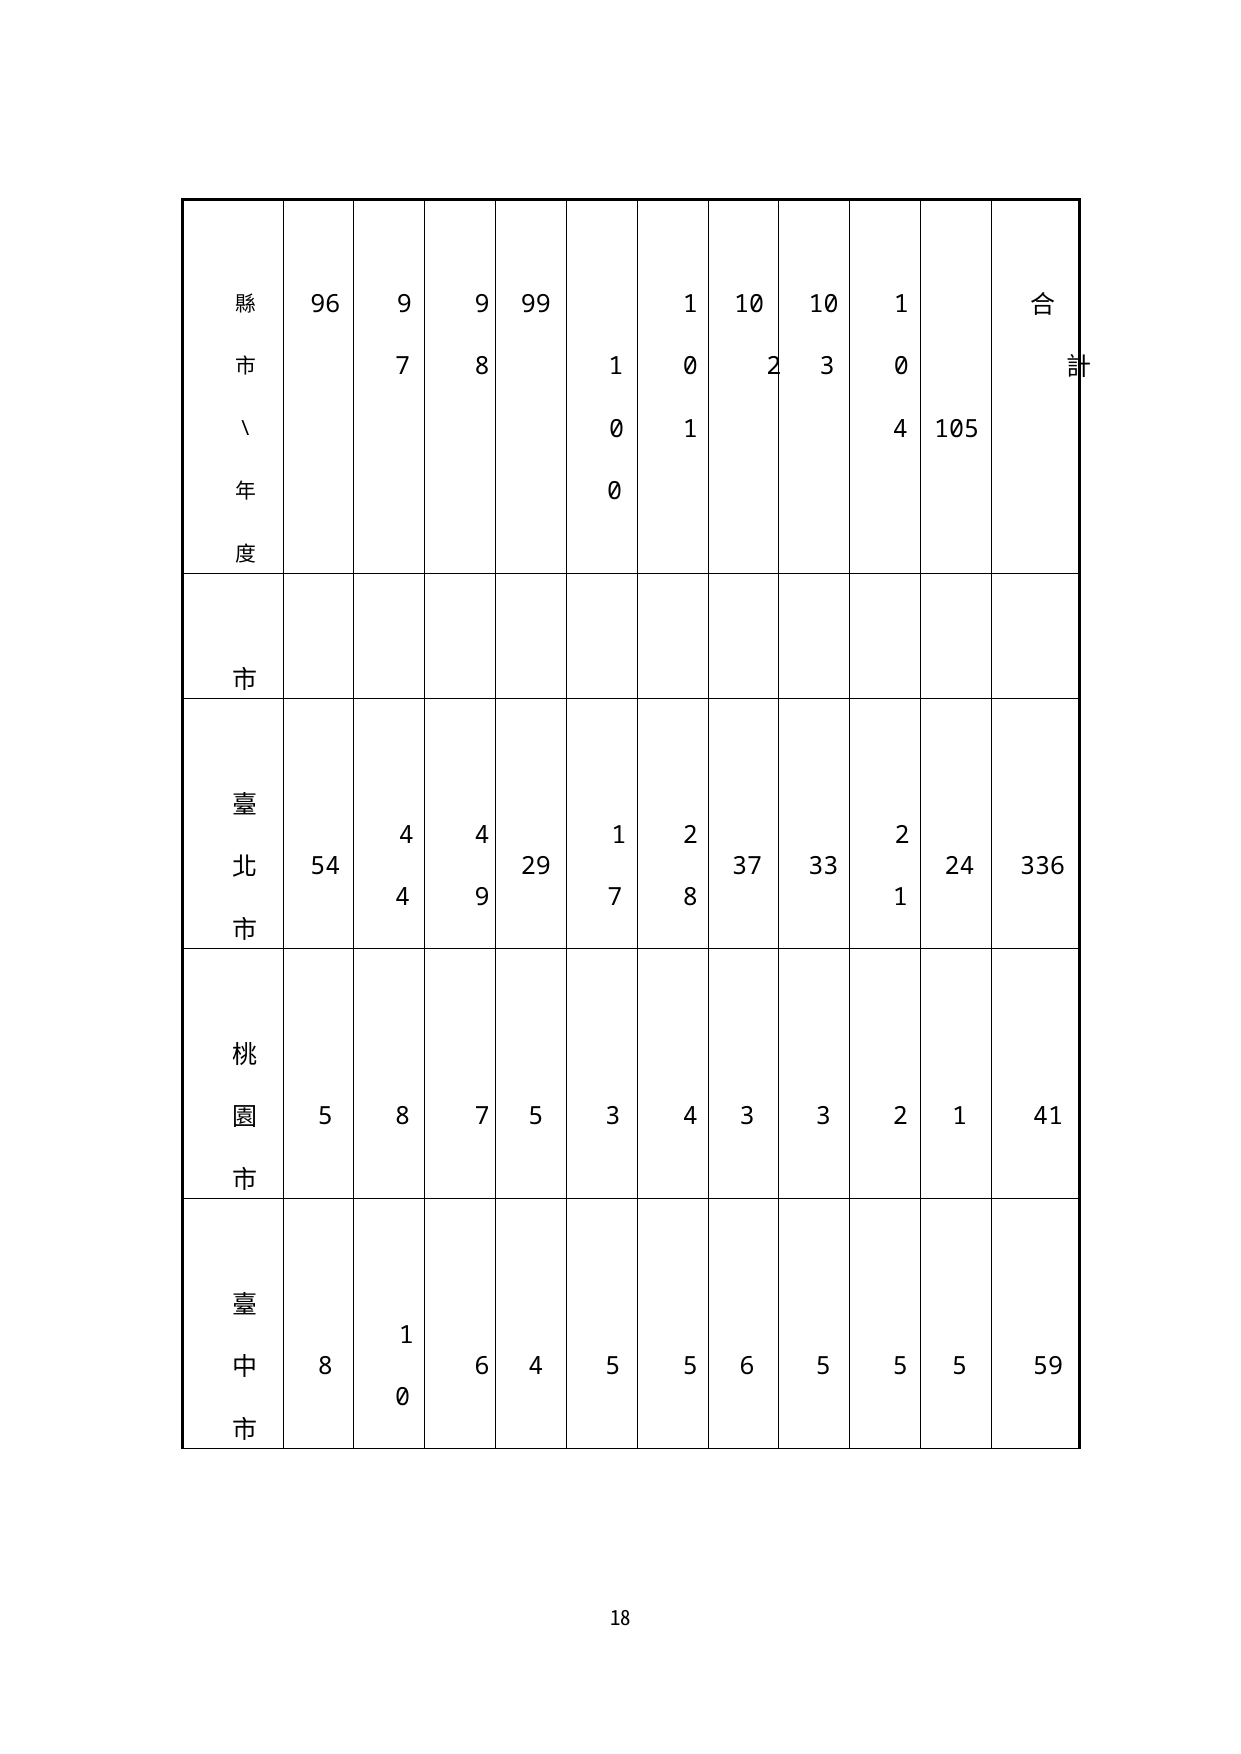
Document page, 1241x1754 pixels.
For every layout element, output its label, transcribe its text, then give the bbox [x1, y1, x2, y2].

table_cell 54 [284, 699, 353, 948]
table_cell 3 [567, 949, 637, 1198]
table_cell 5 [850, 1199, 920, 1448]
table_cell 1 [921, 949, 991, 1198]
table_cell 3 [709, 949, 778, 1198]
table_cell [921, 574, 991, 698]
table_cell 44 [354, 699, 424, 948]
table_header 縣市\年度 [184, 201, 283, 573]
table_cell 37 [709, 699, 778, 948]
table_cell [496, 574, 566, 698]
table_header 99 [496, 201, 566, 573]
table_cell 6 [425, 1199, 495, 1448]
table_cell 臺北市 [184, 699, 283, 948]
table_cell 41 [992, 949, 1078, 1198]
table_cell [284, 574, 353, 698]
table_header 96 [284, 201, 353, 573]
table_header 104 [850, 201, 920, 573]
table_header 100 [567, 201, 637, 573]
table_header 105 [921, 201, 991, 573]
table_cell 7 [425, 949, 495, 1198]
table_cell 臺中市 [184, 1199, 283, 1448]
table_cell 28 [638, 699, 708, 948]
table_cell [567, 574, 637, 698]
table_cell 49 [425, 699, 495, 948]
table_header 101 [638, 201, 708, 573]
table_header 98 [425, 201, 495, 573]
table_cell 59 [992, 1199, 1078, 1448]
table_cell 6 [709, 1199, 778, 1448]
table_cell 33 [779, 699, 849, 948]
table_cell [354, 574, 424, 698]
table_cell 4 [496, 1199, 566, 1448]
table_header 103 [779, 201, 849, 573]
table_cell 5 [496, 949, 566, 1198]
table_cell 29 [496, 699, 566, 948]
table_cell [638, 574, 708, 698]
table_cell [425, 574, 495, 698]
table_cell 3 [779, 949, 849, 1198]
table_cell 336 [992, 699, 1078, 948]
table_cell 8 [284, 1199, 353, 1448]
table_cell 桃園市 [184, 949, 283, 1198]
table_cell 2 [850, 949, 920, 1198]
table_cell [779, 574, 849, 698]
table_cell [992, 574, 1078, 698]
table_cell 4 [638, 949, 708, 1198]
table_cell 市 [184, 574, 283, 698]
table_cell 21 [850, 699, 920, 948]
table_header 合計 [992, 201, 1078, 573]
table_cell 5 [921, 1199, 991, 1448]
table_header 97 [354, 201, 424, 573]
table_cell 5 [284, 949, 353, 1198]
table_cell 5 [638, 1199, 708, 1448]
table_cell [709, 574, 778, 698]
table_cell [850, 574, 920, 698]
table_cell 5 [567, 1199, 637, 1448]
table_cell 24 [921, 699, 991, 948]
table_header 102 [709, 201, 778, 573]
table_cell 17 [567, 699, 637, 948]
table_cell 10 [354, 1199, 424, 1448]
table_cell 8 [354, 949, 424, 1198]
table_cell 5 [779, 1199, 849, 1448]
